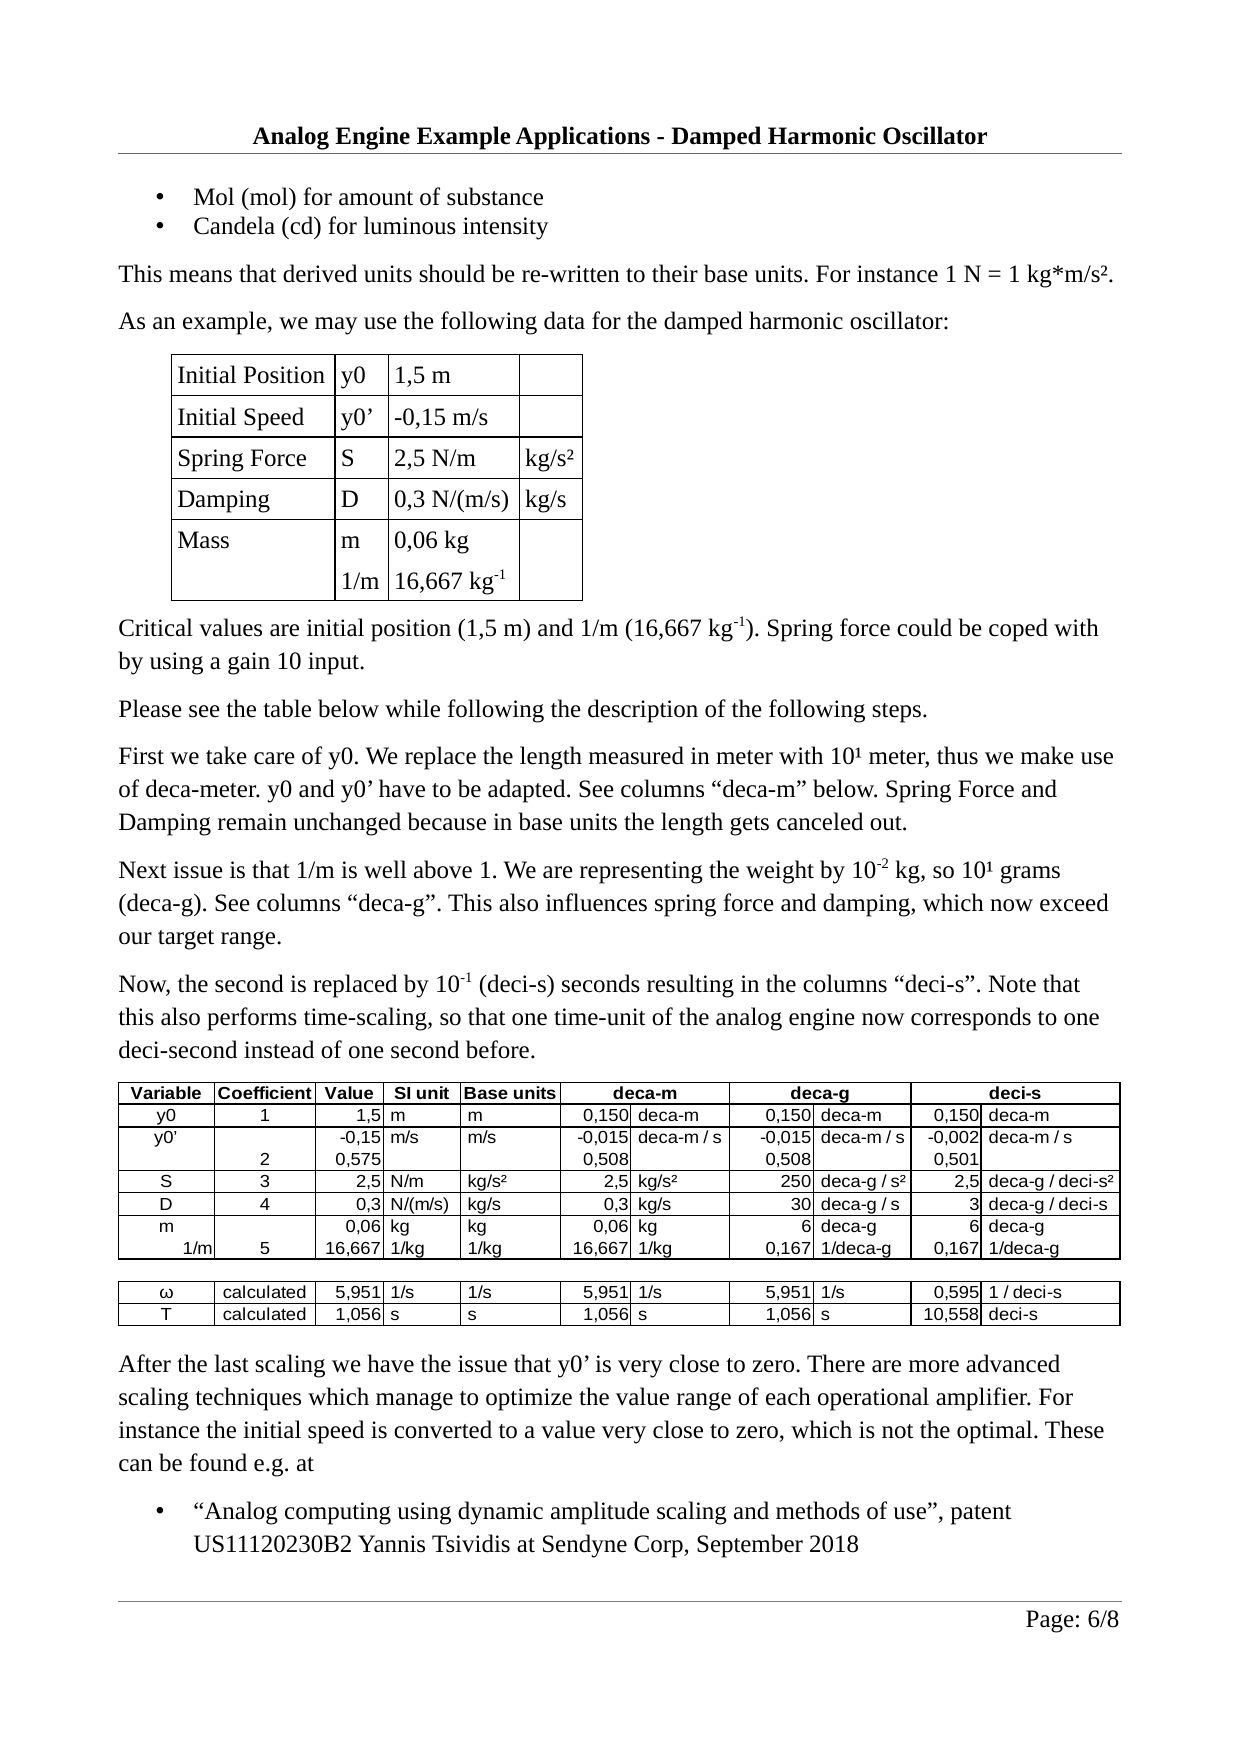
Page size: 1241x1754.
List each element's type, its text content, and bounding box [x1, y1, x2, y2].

table_cell m [336, 520, 388, 560]
table_header 1,5 m [389, 355, 519, 395]
table_cell 0,3 N/(m/s) [389, 479, 519, 519]
table_cell 16,667 kg-1 [389, 560, 519, 600]
table_cell y0’ [336, 396, 388, 436]
table_cell 2,5 N/m [389, 438, 519, 478]
text First we take care of y0. We replace the length measured in meter with 10¹ meter, thus we make use of deca-meter. y0 and y0’ have to be adapted. See columns “deca-m” below. Spring Force and Damping remain unchanged because in base units the length gets canceled out. [118, 741, 1122, 836]
table_cell 0,06 kg [389, 520, 519, 560]
text Next issue is that 1/m is well above 1. We are representing the weight by 10-2 kg, so 10¹ grams (deca-g). See columns “deca-g”. This also influences spring force and damping, which now exceed our target range. [118, 855, 1122, 950]
text This means that derived units should be re-written to their base units. For instance 1 N = 1 kg*m/s². [118, 259, 1122, 287]
table_header [520, 355, 582, 395]
table_cell Damping [172, 479, 334, 519]
table_header Initial Position [172, 355, 334, 395]
text Please see the table below while following the description of the following steps. [118, 694, 1122, 722]
table_cell [520, 520, 582, 560]
table_cell Mass [172, 520, 334, 560]
table_cell Initial Speed [172, 396, 334, 436]
table_cell kg/s² [520, 438, 582, 478]
table_cell [520, 560, 582, 600]
table_cell D [336, 479, 388, 519]
table_cell [520, 396, 582, 436]
table_cell 1/m [336, 560, 388, 600]
table_header y0 [336, 355, 388, 395]
text As an example, we may use the following data for the damped harmonic oscillator: [118, 306, 1122, 335]
table_cell S [336, 438, 388, 478]
list Candela (cd) for luminous intensity [156, 211, 1122, 240]
table_cell -0,15 m/s [389, 396, 519, 436]
text After the last scaling we have the issue that y0’ is very close to zero. There are more advanced scaling techniques which manage to optimize the value range of each operational amplifier. For instance the initial speed is converted to a value very close to zero, which is not the optimal. These can be found e.g. at [118, 1082, 1122, 1477]
table_cell [172, 560, 334, 600]
text Critical values are initial position (1,5 m) and 1/m (16,667 kg-1). Spring force could be coped with by using a gain 10 input. [118, 613, 1122, 675]
table_cell Spring Force [172, 438, 334, 478]
list Mol (mol) for amount of substance [156, 182, 1122, 211]
list “Analog computing using dynamic amplitude scaling and methods of use”, patent US11120230B2 Yannis Tsividis at Sendyne Corp, September 2018 [156, 1496, 1122, 1558]
table_cell kg/s [520, 479, 582, 519]
text Now, the second is replaced by 10-1 (deci-s) seconds resulting in the columns “deci-s”. Note that this also performs time-scaling, so that one time-unit of the analog engine now corresponds to one deci-second instead of one second before. [118, 969, 1122, 1063]
